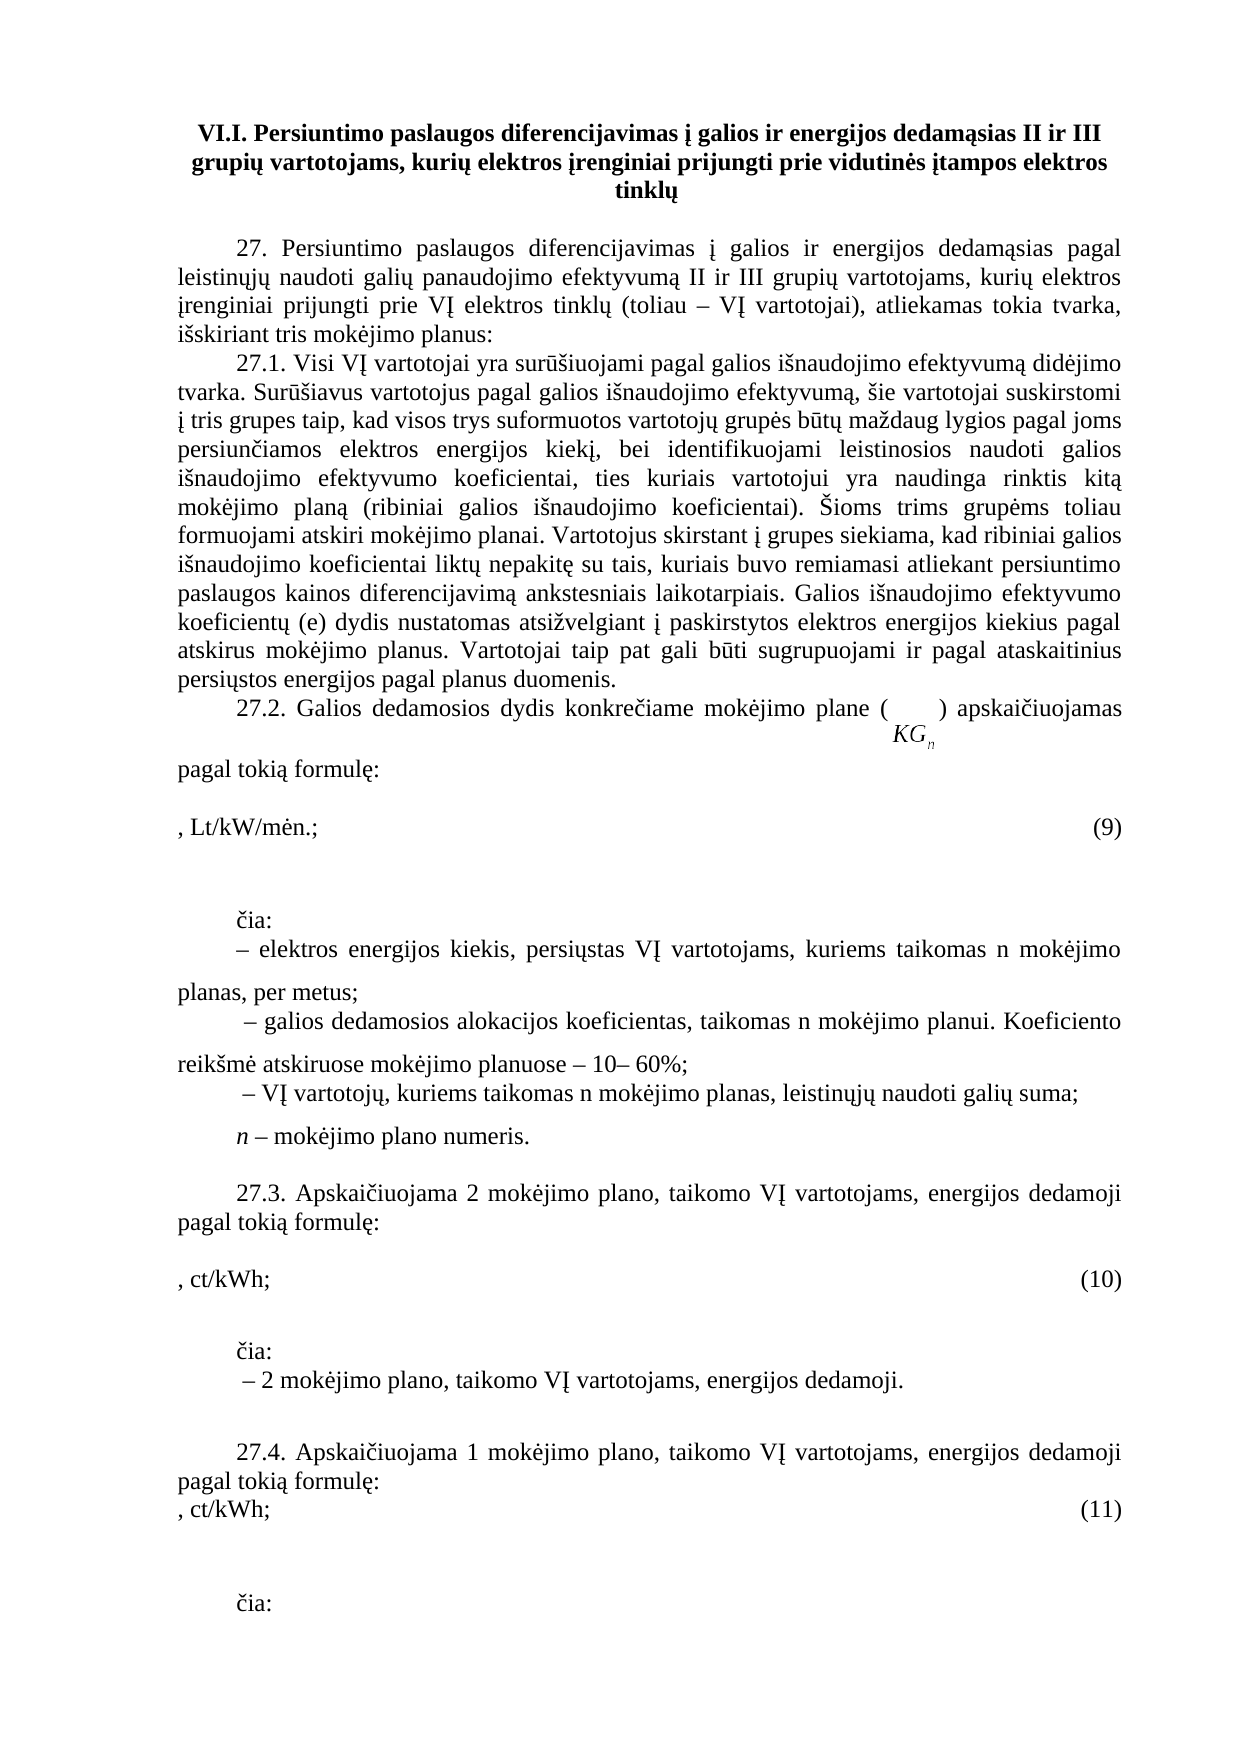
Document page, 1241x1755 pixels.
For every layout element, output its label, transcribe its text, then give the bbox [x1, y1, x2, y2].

text 27. Persiuntimo paslaugos diferencijavimas į galios ir energijos dedamąsias pagal leistinųjų naudoti galių panaudojimo efektyvumą II ir III grupių vartotojams, kurių elektros įrenginiai prijungti prie VĮ elektros tinklų (toliau – VĮ vartotojai), atliekamas tokia tvarka, išskiriant tris mokėjimo planus: [177, 233, 1122, 348]
text n – mokėjimo plano numeris. [177, 1121, 1122, 1149]
text čia: [177, 905, 1122, 934]
text En– elektros energijos kiekis, persiųstas VĮ vartotojams, kuriems taikomas n mokėjimo planas, per metus; [177, 934, 1122, 1006]
text 27.2. Galios dedamosios dydis konkrečiame mokėjimo plane (KGn) apskaičiuojamas pagal tokią formulę: [177, 693, 1122, 783]
text 27.3. Apskaičiuojama 2 mokėjimo plano, taikomo VĮ vartotojams, energijos dedamoji pagal tokią formulę: [177, 1178, 1122, 1236]
text VI.I. Persiuntimo paslaugos diferencijavimas į galios ir energijos dedamąsias II ir III grupių vartotojams, kurių elektros įrenginiai prijungti prie vidutinės įtampos elektros tinklų [177, 118, 1122, 204]
text KE1 = (((KG2 – KG1)*12*100)/8760*e1) + KE2, ct/kWh; (11) [177, 1494, 1122, 1559]
text Gn – VĮ vartotojų, kuriems taikomas n mokėjimo planas, leistinųjų naudoti galių suma; [177, 1078, 1122, 1121]
text čia: [177, 1336, 1122, 1365]
text čia: [177, 1588, 1122, 1617]
text KE2 – 2 mokėjimo plano, taikomo VĮ vartotojams, energijos dedamoji. [177, 1365, 1122, 1408]
text KE2 = (KPVII+III – T110)*(1 – k2) + T110, ct/kWh; (10) [177, 1264, 1122, 1308]
text 27.4. Apskaičiuojama 1 mokėjimo plano, taikomo VĮ vartotojams, energijos dedamoji pagal tokią formulę: [177, 1437, 1122, 1494]
text kn – galios dedamosios alokacijos koeficientas, taikomas n mokėjimo planui. Koeficiento reikšmė atskiruose mokėjimo planuose – 10– 60%; [177, 1006, 1122, 1078]
text 27.1. Visi VĮ vartotojai yra surūšiuojami pagal galios išnaudojimo efektyvumą didėjimo tvarka. Surūšiavus vartotojus pagal galios išnaudojimo efektyvumą, šie vartotojai suskirstomi į tris grupes taip, kad visos trys suformuotos vartotojų grupės būtų maždaug lygios pagal joms persiunčiamos elektros energijos kiekį, bei identifikuojami leistinosios naudoti galios išnaudojimo efektyvumo koeficientai, ties kuriais vartotojui yra naudinga rinktis kitą mokėjimo planą (ribiniai galios išnaudojimo koeficientai). Šioms trims grupėms toliau formuojami atskiri mokėjimo planai. Vartotojus skirstant į grupes siekiama, kad ribiniai galios išnaudojimo koeficientai liktų nepakitę su tais, kuriais buvo remiamasi atliekant persiuntimo paslaugos kainos diferencijavimą ankstesniais laikotarpiais. Galios išnaudojimo efektyvumo koeficientų (e) dydis nustatomas atsižvelgiant į paskirstytos elektros energijos kiekius pagal atskirus mokėjimo planus. Vartotojai taip pat gali būti sugrupuojami ir pagal ataskaitinius persiųstos energijos pagal planus duomenis. [177, 348, 1122, 693]
text KGn = ((KPVII+III – T110)/100*En*kn)/(Gn*12), Lt/kW/mėn.; (9) [177, 812, 1122, 876]
